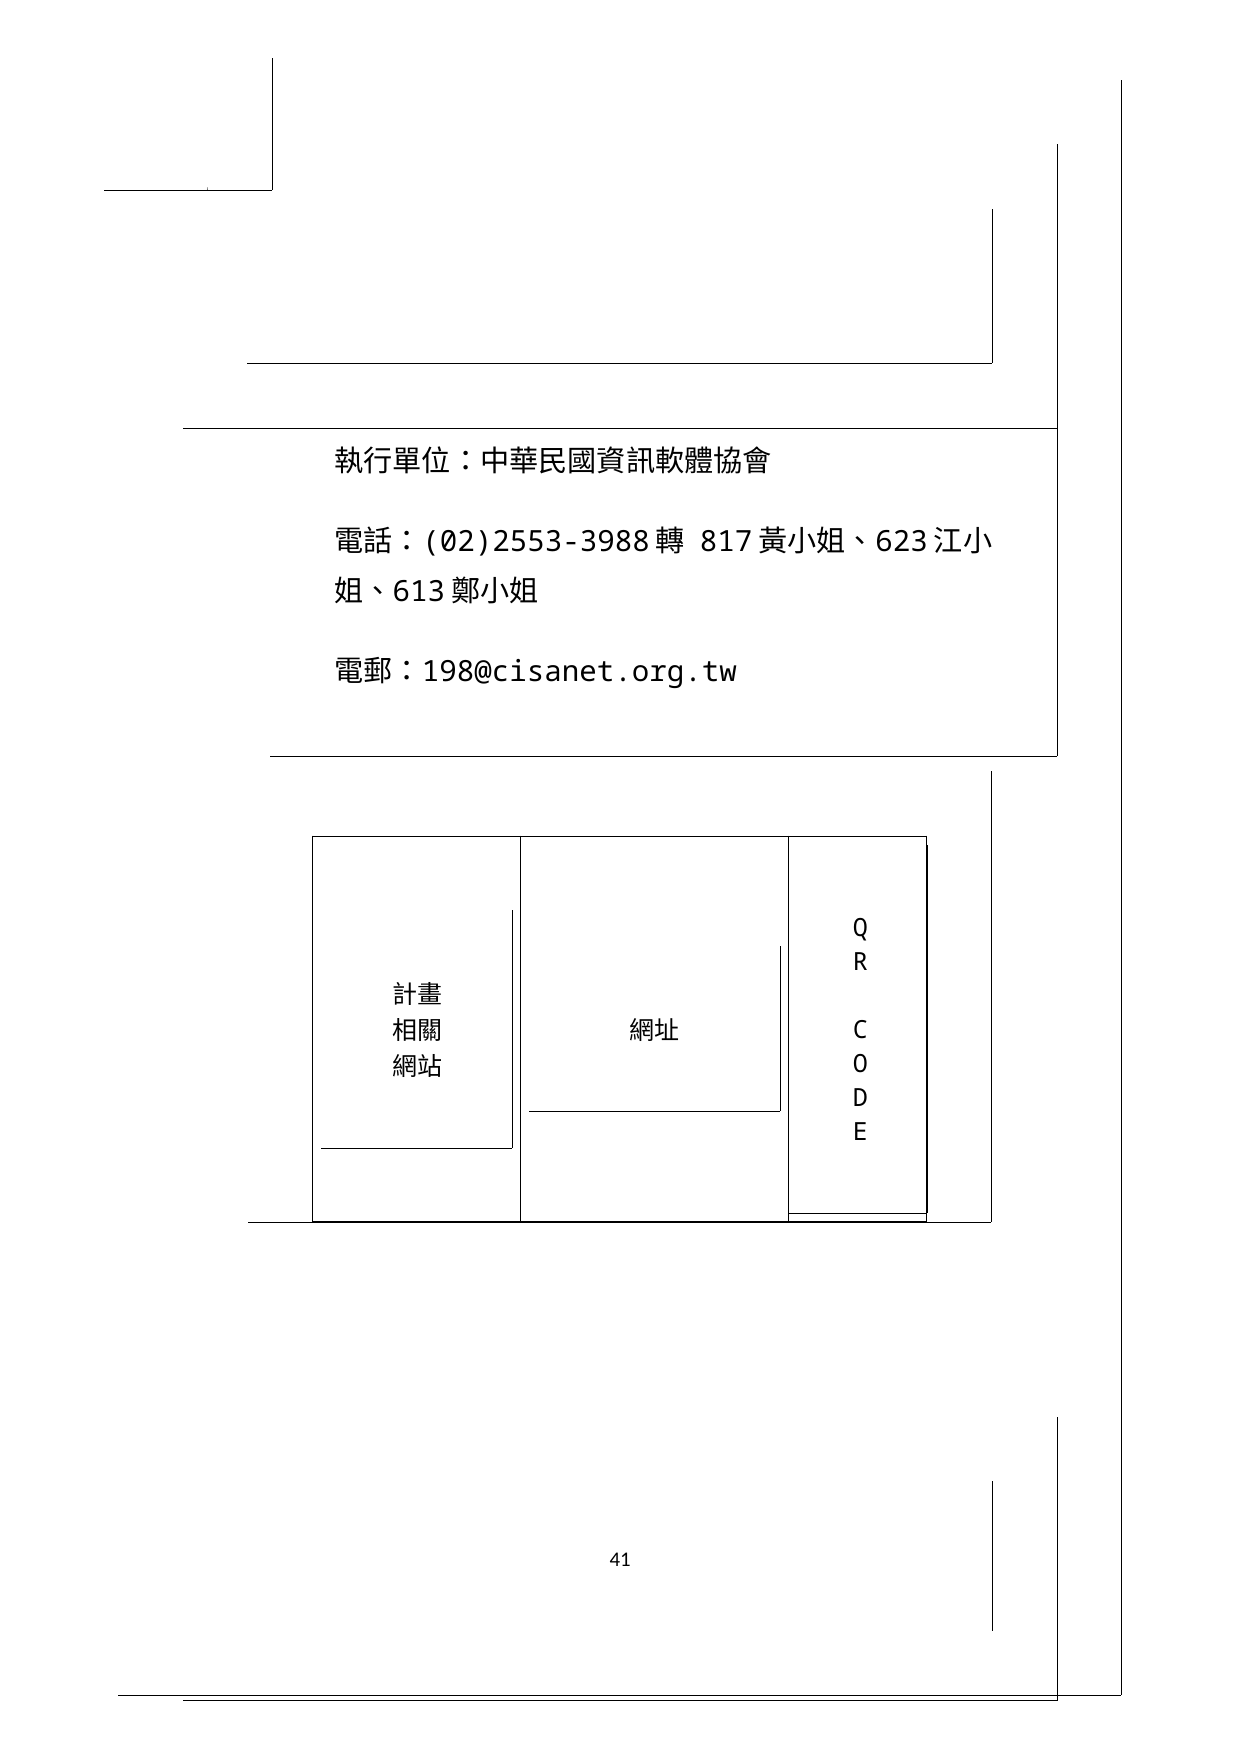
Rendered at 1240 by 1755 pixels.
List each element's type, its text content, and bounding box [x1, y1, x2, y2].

table_header 網址 [521, 837, 788, 1221]
table_header [789, 1214, 926, 1221]
text 執行單位：中華民國資訊軟體協會 [269, 367, 1057, 447]
text 電話：(02)2553-3988轉 817黃小姐、623江小姐、613鄭小姐 [269, 447, 1057, 577]
text 電郵：198@cisanet.org.tw [269, 577, 1057, 756]
table_header 計畫相關網站 [313, 837, 520, 1221]
table_header QR CODE [789, 837, 926, 1213]
